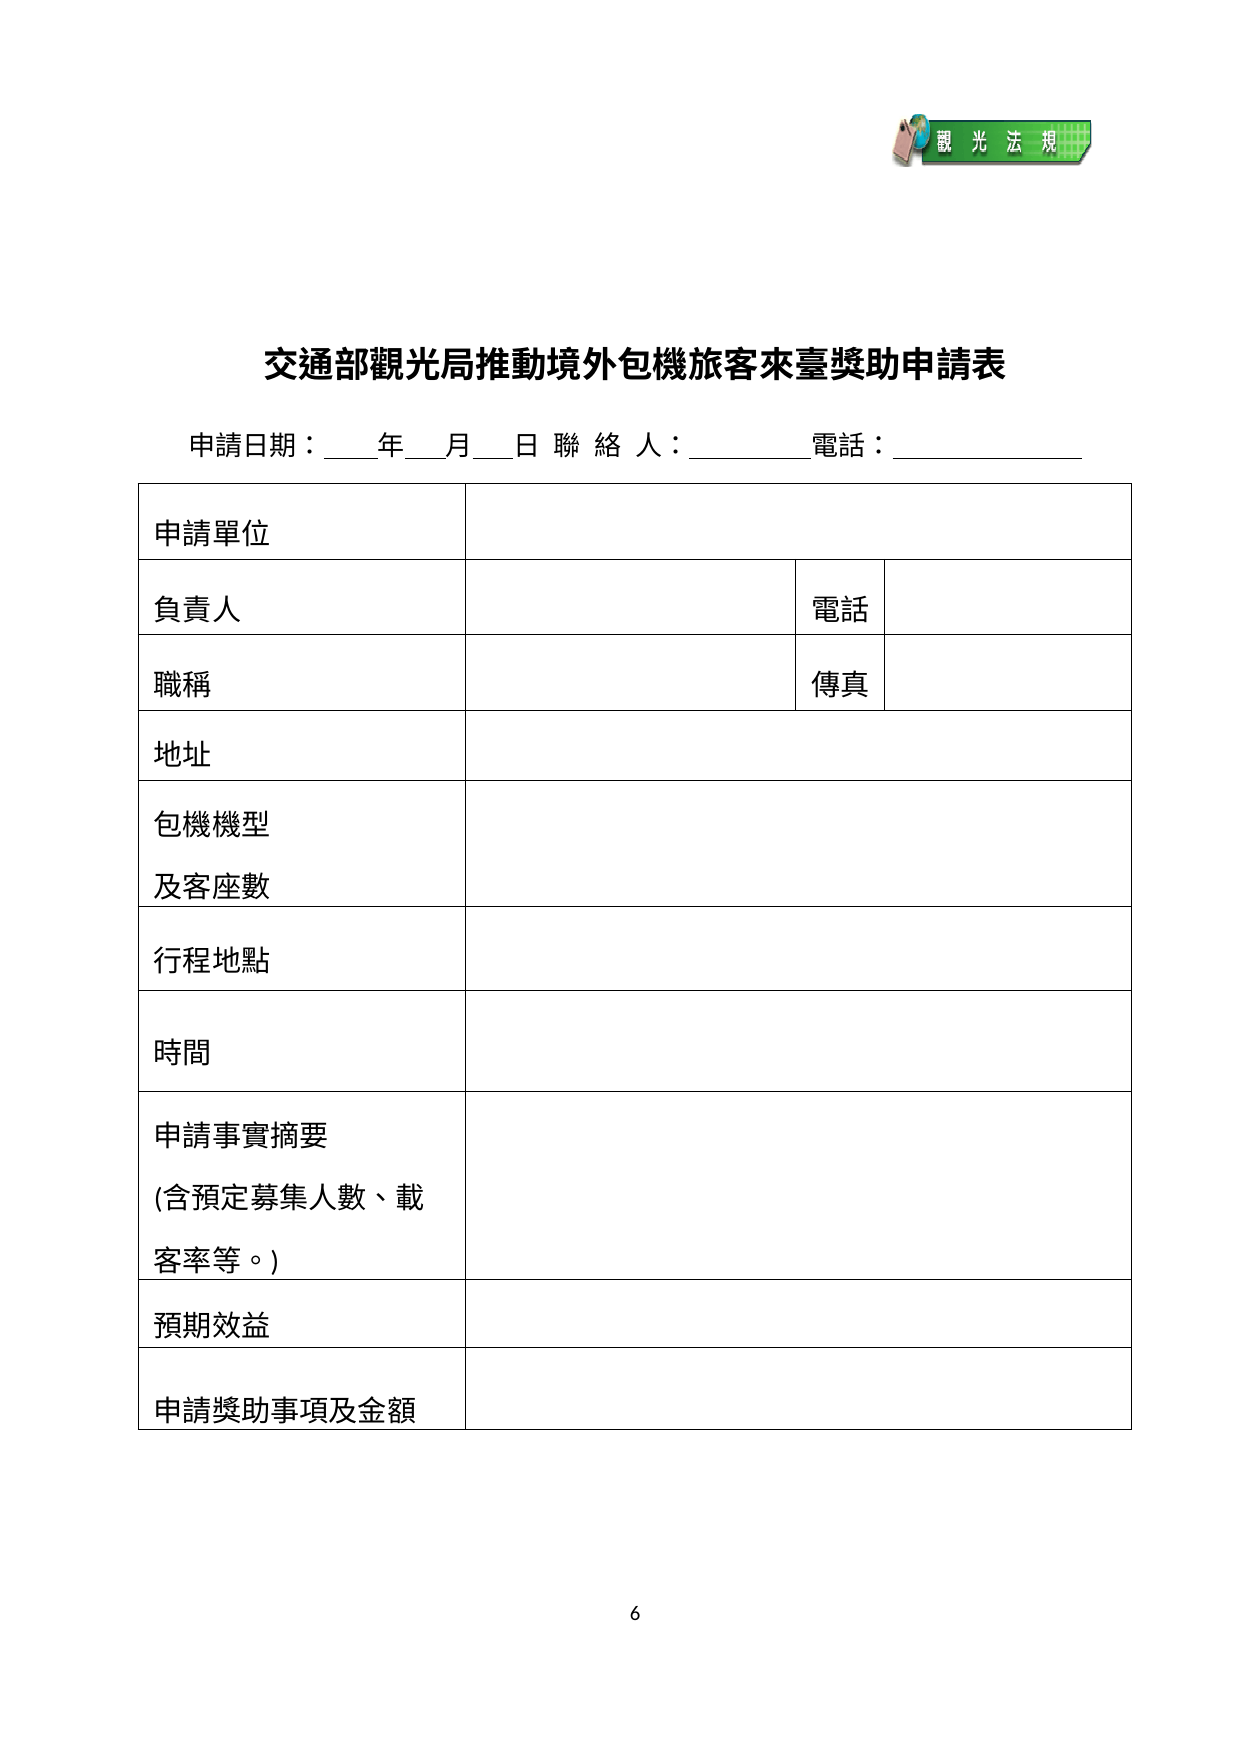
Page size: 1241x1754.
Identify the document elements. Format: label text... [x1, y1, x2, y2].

table_cell 申請事實摘要 (含預定募集人數、載客率等。) [139, 1092, 465, 1279]
table_cell [466, 907, 1131, 989]
table_cell 預期效益 [139, 1280, 465, 1347]
table_cell 負責人 [139, 560, 465, 634]
table_cell 電話 [796, 560, 884, 634]
table_header [466, 484, 1131, 559]
table_cell [466, 781, 1131, 906]
table_cell 傳真 [796, 635, 884, 710]
table_cell [885, 635, 1131, 710]
table_cell 地址 [139, 711, 465, 780]
table_cell 職稱 [139, 635, 465, 710]
table_cell [466, 991, 1131, 1091]
table_cell 申請獎助事項及金額 [139, 1348, 465, 1429]
table_cell 包機機型 及客座數 [139, 781, 465, 906]
table_cell [466, 560, 795, 634]
table_cell [466, 635, 795, 710]
text 申請日期： 年 月 日 聯 絡 人： 電話： [177, 402, 1092, 464]
table_cell [466, 1280, 1131, 1347]
text 交通部觀光局推動境外包機旅客來臺獎助申請表 [177, 321, 1092, 383]
table_cell [466, 711, 1131, 780]
table_cell 時間 [139, 991, 465, 1091]
table_cell 行程地點 [139, 907, 465, 989]
table_cell [885, 560, 1131, 634]
table_cell [466, 1348, 1131, 1429]
table_cell [466, 1092, 1131, 1279]
table_header 申請單位 [139, 484, 465, 559]
